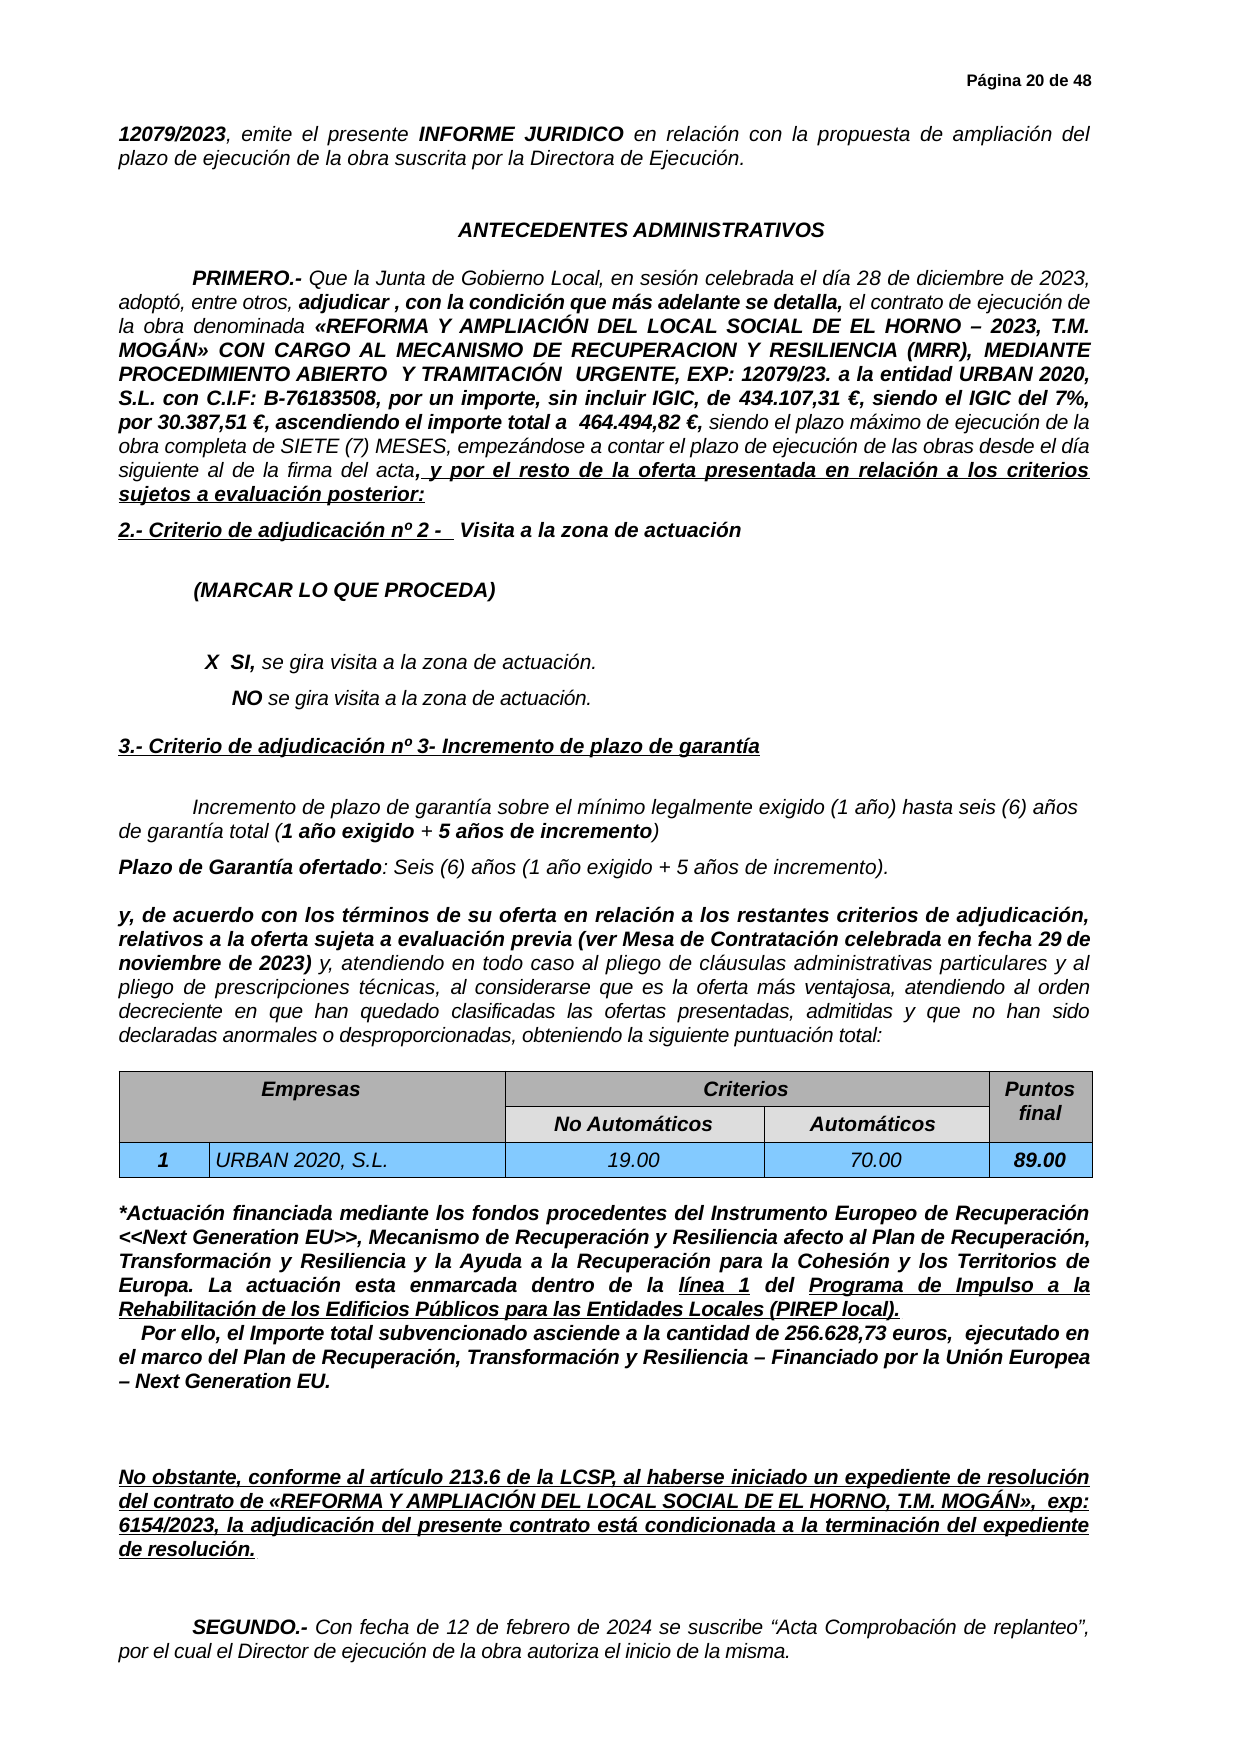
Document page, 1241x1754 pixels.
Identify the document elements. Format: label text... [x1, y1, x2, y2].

text Por ello, el Importe total subvencionado asciende a la cantidad de 256.628,73 euros, ejecutado en el marco del Plan de Recuperación, Transformación y Resiliencia – Financiado por la Unión Europea – Next Generation EU. [117, 1321, 1092, 1393]
text NO se gira visita a la zona de actuación. [193, 686, 1092, 709]
table_cell 89,00 [990, 1143, 1092, 1177]
text ANTECEDENTES ADMINISTRATIVOS [118, 218, 1092, 242]
text Incremento de plazo de garantía sobre el mínimo legalmente exigido (1 año) hasta seis (6) años de garantía total (1 año exigido + 5 años de incremento) [118, 794, 1092, 842]
table_header Empresas [120, 1072, 505, 1142]
text PRIMERO.- Que la Junta de Gobierno Local, en sesión celebrada el día 28 de diciembre de 2023, adoptó, entre otros, adjudicar , con la condición que más adelante se detalla, el contrato de ejecución de la obra denominada «REFORMA Y AMPLIACIÓN DEL LOCAL SOCIAL DE EL HORNO – 2023, T.M. MOGÁN» CON CARGO AL MECANISMO DE RECUPERACION Y RESILIENCIA (MRR), MEDIANTE PROCEDIMIENTO ABIERTO Y TRAMITACIÓN URGENTE, EXP: 12079/23. a la entidad URBAN 2020, S.L. con C.I.F: B-76183508, por un importe, sin incluir IGIC, de 434.107,31 €, siendo el IGIC del 7%, por 30.387,51 €, ascendiendo el importe total a 464.494,82 €, siendo el plazo máximo de ejecución de la obra completa de SIETE (7) MESES, empezándose a contar el plazo de ejecución de las obras desde el día siguiente al de la firma del acta, y por el resto de la oferta presentada en relación a los criterios sujetos a evaluación posterior: [118, 266, 1092, 505]
table_cell URBAN 2020, S.L. [210, 1143, 505, 1177]
text Plazo de Garantía ofertado: Seis (6) años (1 año exigido + 5 años de incremento). [118, 855, 1092, 879]
text (MARCAR LO QUE PROCEDA) [193, 578, 1092, 602]
table_cell 1 [120, 1143, 209, 1177]
table_cell 19,00 [506, 1143, 764, 1177]
table_header Puntos final [990, 1072, 1092, 1142]
text SEGUNDO.- Con fecha de 12 de febrero de 2024 se suscribe “Acta Comprobación de replanteo”, por el cual el Director de ejecución de la obra autoriza el inicio de la misma. [118, 1615, 1092, 1663]
text *Actuación financiada mediante los fondos procedentes del Instrumento Europeo de Recuperación <<Next Generation EU>>, Mecanismo de Recuperación y Resiliencia afecto al Plan de Recuperación, Transformación y Resiliencia y la Ayuda a la Recuperación para la Cohesión y los Territorios de Europa. La actuación esta enmarcada dentro de la línea 1 del Programa de Impulso a la Rehabilitación de los Edificios Públicos para las Entidades Locales (PIREP local). [118, 1201, 1092, 1321]
text 2.- Criterio de adjudicación nº 2 - Visita a la zona de actuación [118, 518, 1092, 542]
table_cell 70,00 [765, 1143, 989, 1177]
text X SI, se gira visita a la zona de actuación. [193, 650, 1092, 674]
text y, de acuerdo con los términos de su oferta en relación a los restantes criterios de adjudicación, relativos a la oferta sujeta a evaluación previa (ver Mesa de Contratación celebrada en fecha 29 de noviembre de 2023) y, atendiendo en todo caso al pliego de cláusulas administrativas particulares y al pliego de prescripciones técnicas, al considerarse que es la oferta más ventajosa, atendiendo al orden decreciente en que han quedado clasificadas las ofertas presentadas, admitidas y que no han sido declaradas anormales o desproporcionadas, obteniendo la siguiente puntuación total: [118, 903, 1092, 1047]
table_cell No Automáticos [506, 1107, 764, 1142]
text No obstante, conforme al artículo 213.6 de la LCSP, al haberse iniciado un expediente de resolución del contrato de «REFORMA Y AMPLIACIÓN DEL LOCAL SOCIAL DE EL HORNO, T.M. MOGÁN», exp: 6154/2023, la adjudicación del presente contrato está condicionada a la terminación del expediente de resolución. [118, 1465, 1092, 1561]
text 3.- Criterio de adjudicación nº 3- Incremento de plazo de garantía [118, 734, 1092, 758]
table_header Criterios [506, 1072, 989, 1106]
text 12079/2023, emite el presente INFORME JURIDICO en relación con la propuesta de ampliación del plazo de ejecución de la obra suscrita por la Directora de Ejecución. [118, 122, 1092, 170]
table_cell Automáticos [765, 1107, 989, 1142]
